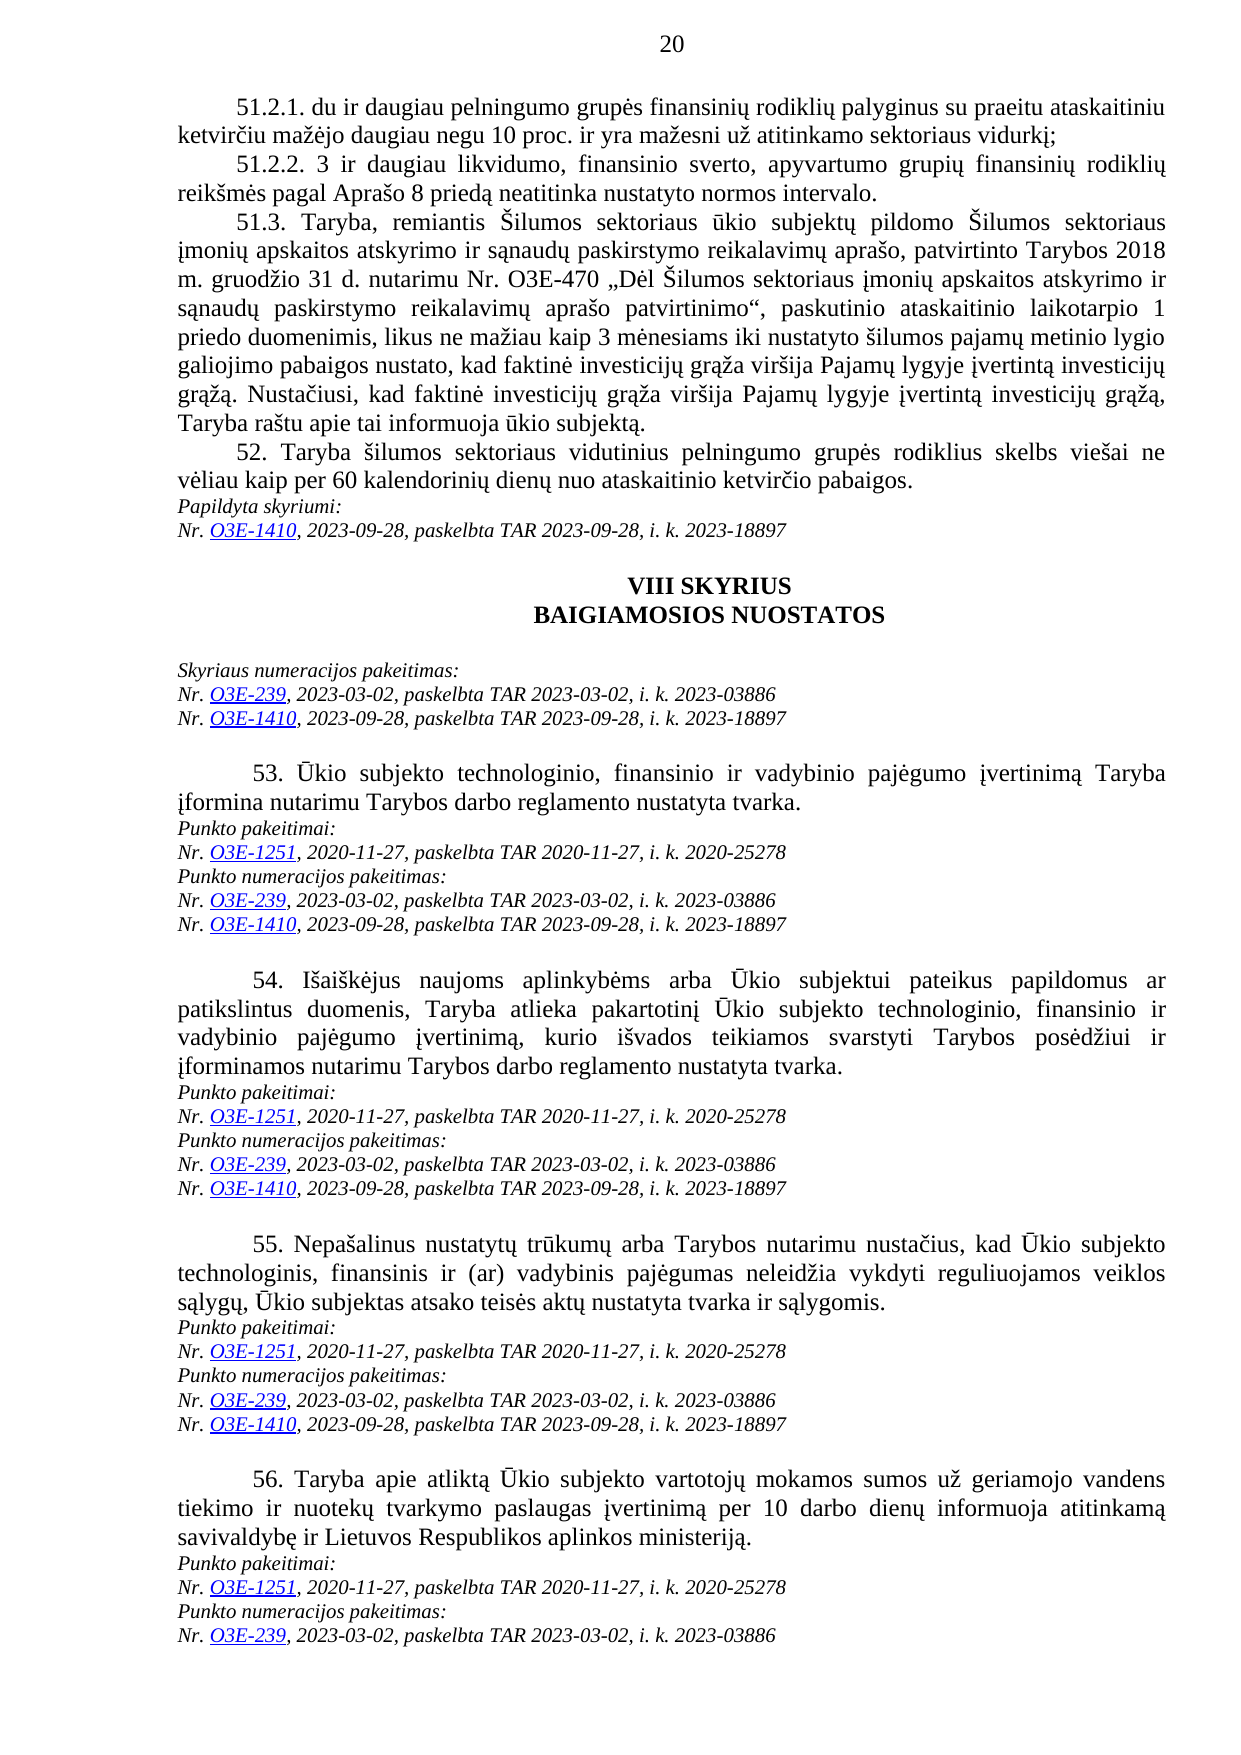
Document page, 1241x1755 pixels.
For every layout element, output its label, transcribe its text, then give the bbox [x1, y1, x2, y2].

text Skyriaus numeracijos pakeitimas: [177, 657, 1167, 682]
text Punkto pakeitimai: [177, 816, 1167, 840]
text Nr. O3E-1251, 2020-11-27, paskelbta TAR 2020-11-27, i. k. 2020-25278 [177, 840, 1167, 864]
text Nr. O3E-1410, 2023-09-28, paskelbta TAR 2023-09-28, i. k. 2023-18897 [177, 518, 1167, 542]
text Nr. O3E-239, 2023-03-02, paskelbta TAR 2023-03-02, i. k. 2023-03886 [177, 888, 1167, 912]
text Papildyta skyriumi: [177, 494, 1167, 518]
text 56. Taryba apie atliktą Ūkio subjekto vartotojų mokamos sumos už geriamojo vandens tiekimo ir nuotekų tvarkymo paslaugas įvertinimą per 10 darbo dienų informuoja atitinkamą savivaldybę ir Lietuvos Respublikos aplinkos ministeriją. [177, 1464, 1167, 1551]
text Punkto numeracijos pakeitimas: [177, 864, 1167, 888]
text Punkto pakeitimai: [177, 1551, 1167, 1575]
text Punkto numeracijos pakeitimas: [177, 1363, 1167, 1387]
text Punkto pakeitimai: [177, 1315, 1167, 1339]
text Punkto numeracijos pakeitimas: [177, 1599, 1167, 1623]
text Nr. O3E-239, 2023-03-02, paskelbta TAR 2023-03-02, i. k. 2023-03886 [177, 1152, 1167, 1176]
text Nr. O3E-1251, 2020-11-27, paskelbta TAR 2020-11-27, i. k. 2020-25278 [177, 1104, 1167, 1128]
text Nr. O3E-1410, 2023-09-28, paskelbta TAR 2023-09-28, i. k. 2023-18897 [177, 912, 1167, 936]
text Nr. O3E-239, 2023-03-02, paskelbta TAR 2023-03-02, i. k. 2023-03886 [177, 1387, 1167, 1412]
text 52. Taryba šilumos sektoriaus vidutinius pelningumo grupės rodiklius skelbs viešai ne vėliau kaip per 60 kalendorinių dienų nuo ataskaitinio ketvirčio pabaigos. [177, 437, 1167, 494]
text 51.2.2. 3 ir daugiau likvidumo, finansinio sverto, apyvartumo grupių finansinių rodiklių reikšmės pagal Aprašo 8 priedą neatitinka nustatyto normos intervalo. [177, 149, 1167, 207]
text 51.3. Taryba, remiantis Šilumos sektoriaus ūkio subjektų pildomo Šilumos sektoriaus įmonių apskaitos atskyrimo ir sąnaudų paskirstymo reikalavimų aprašo, patvirtinto Tarybos 2018 m. gruodžio 31 d. nutarimu Nr. O3E-470 „Dėl Šilumos sektoriaus įmonių apskaitos atskyrimo ir sąnaudų paskirstymo reikalavimų aprašo patvirtinimo“, paskutinio ataskaitinio laikotarpio 1 priedo duomenimis, likus ne mažiau kaip 3 mėnesiams iki nustatyto šilumos pajamų metinio lygio galiojimo pabaigos nustato, kad faktinė investicijų grąža viršija Pajamų lygyje įvertintą investicijų grąžą. Nustačiusi, kad faktinė investicijų grąža viršija Pajamų lygyje įvertintą investicijų grąžą, Taryba raštu apie tai informuoja ūkio subjektą. [177, 207, 1167, 437]
text Punkto pakeitimai: [177, 1080, 1167, 1104]
text 51.2.1. du ir daugiau pelningumo grupės finansinių rodiklių palyginus su praeitu ataskaitiniu ketvirčiu mažėjo daugiau negu 10 proc. ir yra mažesni už atitinkamo sektoriaus vidurkį; [177, 92, 1167, 149]
text Nr. O3E-1251, 2020-11-27, paskelbta TAR 2020-11-27, i. k. 2020-25278 [177, 1575, 1167, 1599]
text Nr. O3E-1251, 2020-11-27, paskelbta TAR 2020-11-27, i. k. 2020-25278 [177, 1339, 1167, 1363]
text Nr. O3E-1410, 2023-09-28, paskelbta TAR 2023-09-28, i. k. 2023-18897 [177, 1176, 1167, 1200]
text VIII SKYRIUS [177, 571, 1167, 600]
text Nr. O3E-1410, 2023-09-28, paskelbta TAR 2023-09-28, i. k. 2023-18897 [177, 706, 1167, 730]
text BAIGIAMOSIOS NUOSTATOS [177, 600, 1167, 629]
text 55. Nepašalinus nustatytų trūkumų arba Tarybos nutarimu nustačius, kad Ūkio subjekto technologinis, finansinis ir (ar) vadybinis pajėgumas neleidžia vykdyti reguliuojamos veiklos sąlygų, Ūkio subjektas atsako teisės aktų nustatyta tvarka ir sąlygomis. [177, 1229, 1167, 1315]
text Nr. O3E-1410, 2023-09-28, paskelbta TAR 2023-09-28, i. k. 2023-18897 [177, 1412, 1167, 1436]
text Nr. O3E-239, 2023-03-02, paskelbta TAR 2023-03-02, i. k. 2023-03886 [177, 682, 1167, 706]
text Punkto numeracijos pakeitimas: [177, 1128, 1167, 1152]
text Nr. O3E-239, 2023-03-02, paskelbta TAR 2023-03-02, i. k. 2023-03886 [177, 1623, 1167, 1647]
text 54. Išaiškėjus naujoms aplinkybėms arba Ūkio subjektui pateikus papildomus ar patikslintus duomenis, Taryba atlieka pakartotinį Ūkio subjekto technologinio, finansinio ir vadybinio pajėgumo įvertinimą, kurio išvados teikiamos svarstyti Tarybos posėdžiui ir įforminamos nutarimu Tarybos darbo reglamento nustatyta tvarka. [177, 965, 1167, 1080]
text 53. Ūkio subjekto technologinio, finansinio ir vadybinio pajėgumo įvertinimą Taryba įformina nutarimu Tarybos darbo reglamento nustatyta tvarka. [177, 758, 1167, 816]
